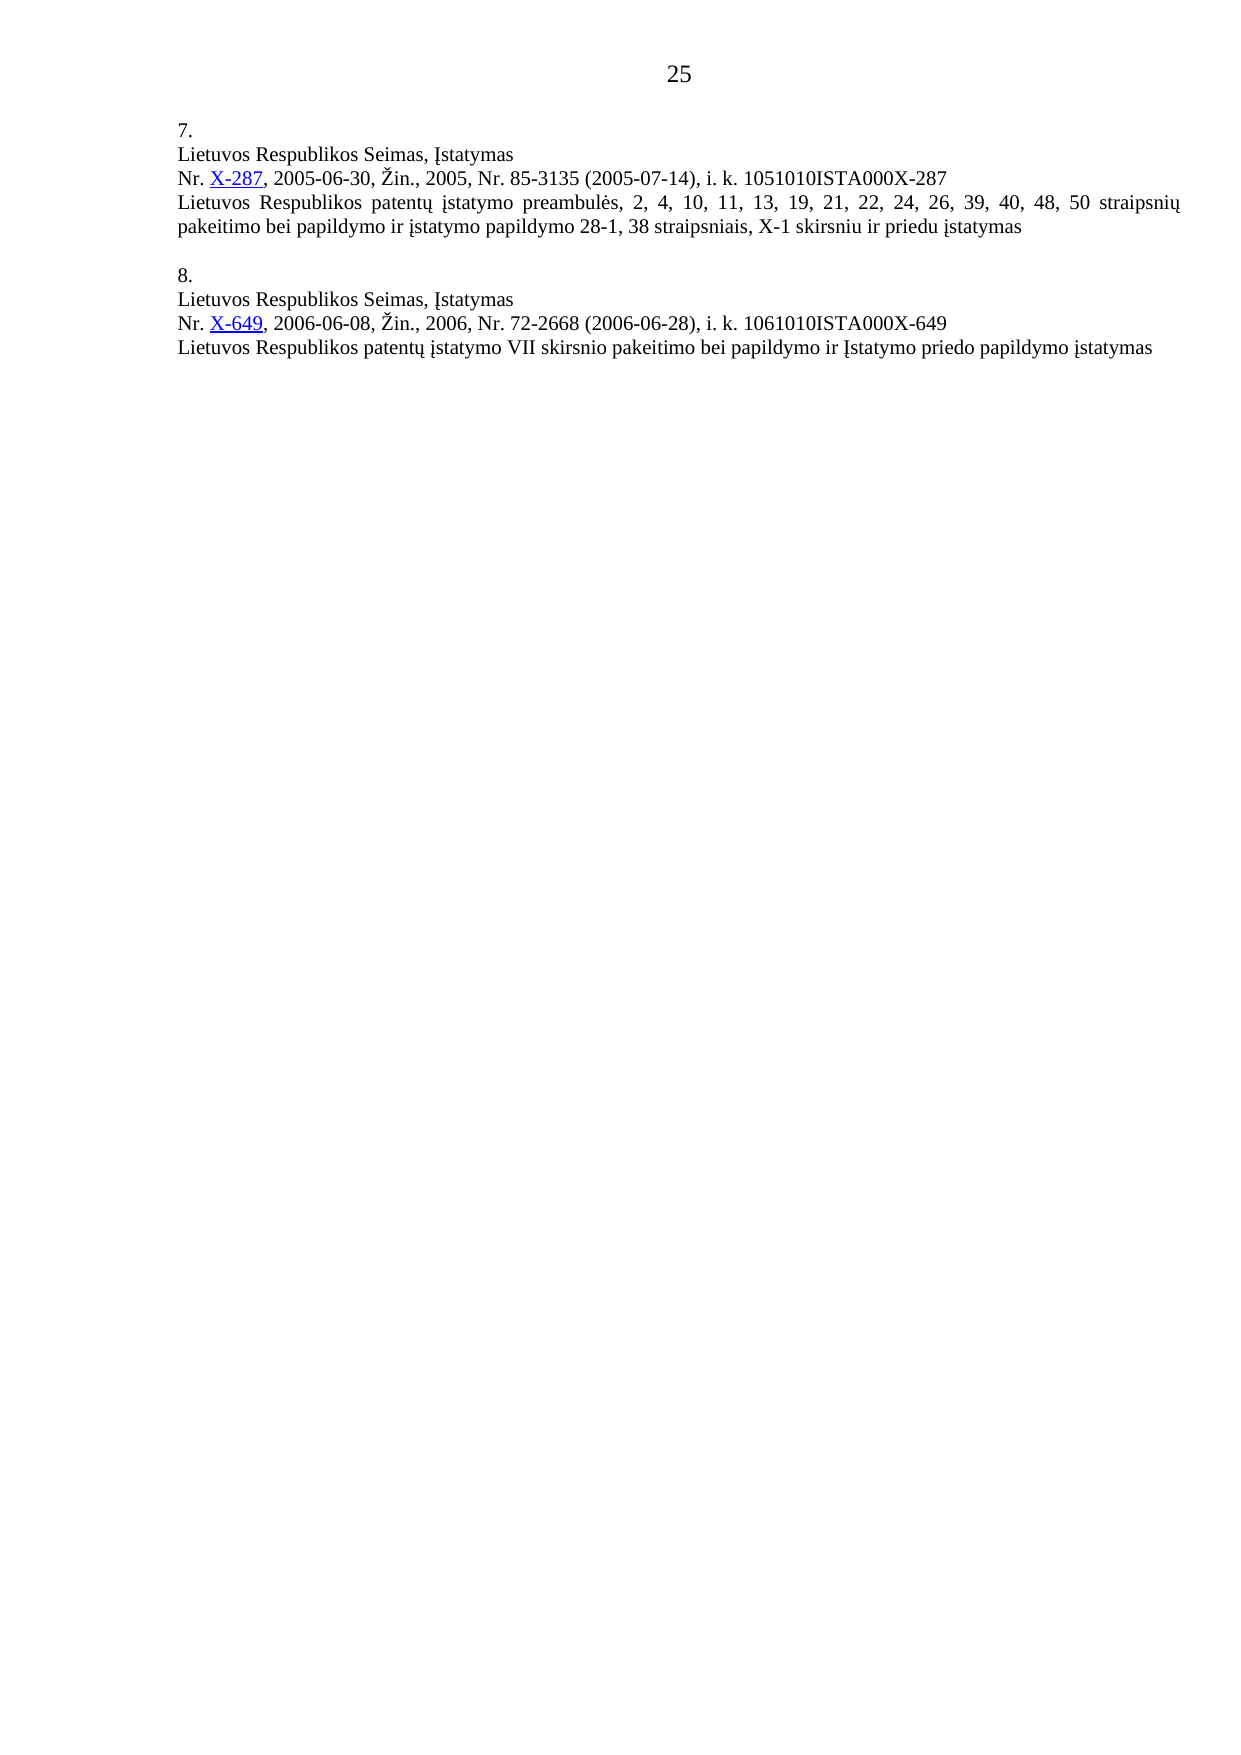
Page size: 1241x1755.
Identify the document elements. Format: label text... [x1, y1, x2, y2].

text 8. [177, 262, 1181, 287]
text Lietuvos Respublikos Seimas, Įstatymas [177, 142, 1181, 166]
text Lietuvos Respublikos patentų įstatymo VII skirsnio pakeitimo bei papildymo ir Įstatymo priedo papildymo įstatymas [177, 335, 1181, 359]
text Nr. X-287, 2005-06-30, Žin., 2005, Nr. 85-3135 (2005-07-14), i. k. 1051010ISTA000X-287 [177, 166, 1181, 190]
text Nr. X-649, 2006-06-08, Žin., 2006, Nr. 72-2668 (2006-06-28), i. k. 1061010ISTA000X-649 [177, 311, 1181, 335]
text Lietuvos Respublikos Seimas, Įstatymas [177, 287, 1181, 311]
text Lietuvos Respublikos patentų įstatymo preambulės, 2, 4, 10, 11, 13, 19, 21, 22, 24, 26, 39, 40, 48, 50 straipsnių pakeitimo bei papildymo ir įstatymo papildymo 28-1, 38 straipsniais, X-1 skirsniu ir priedu įstatymas [177, 190, 1181, 238]
text 7. [177, 118, 1181, 142]
